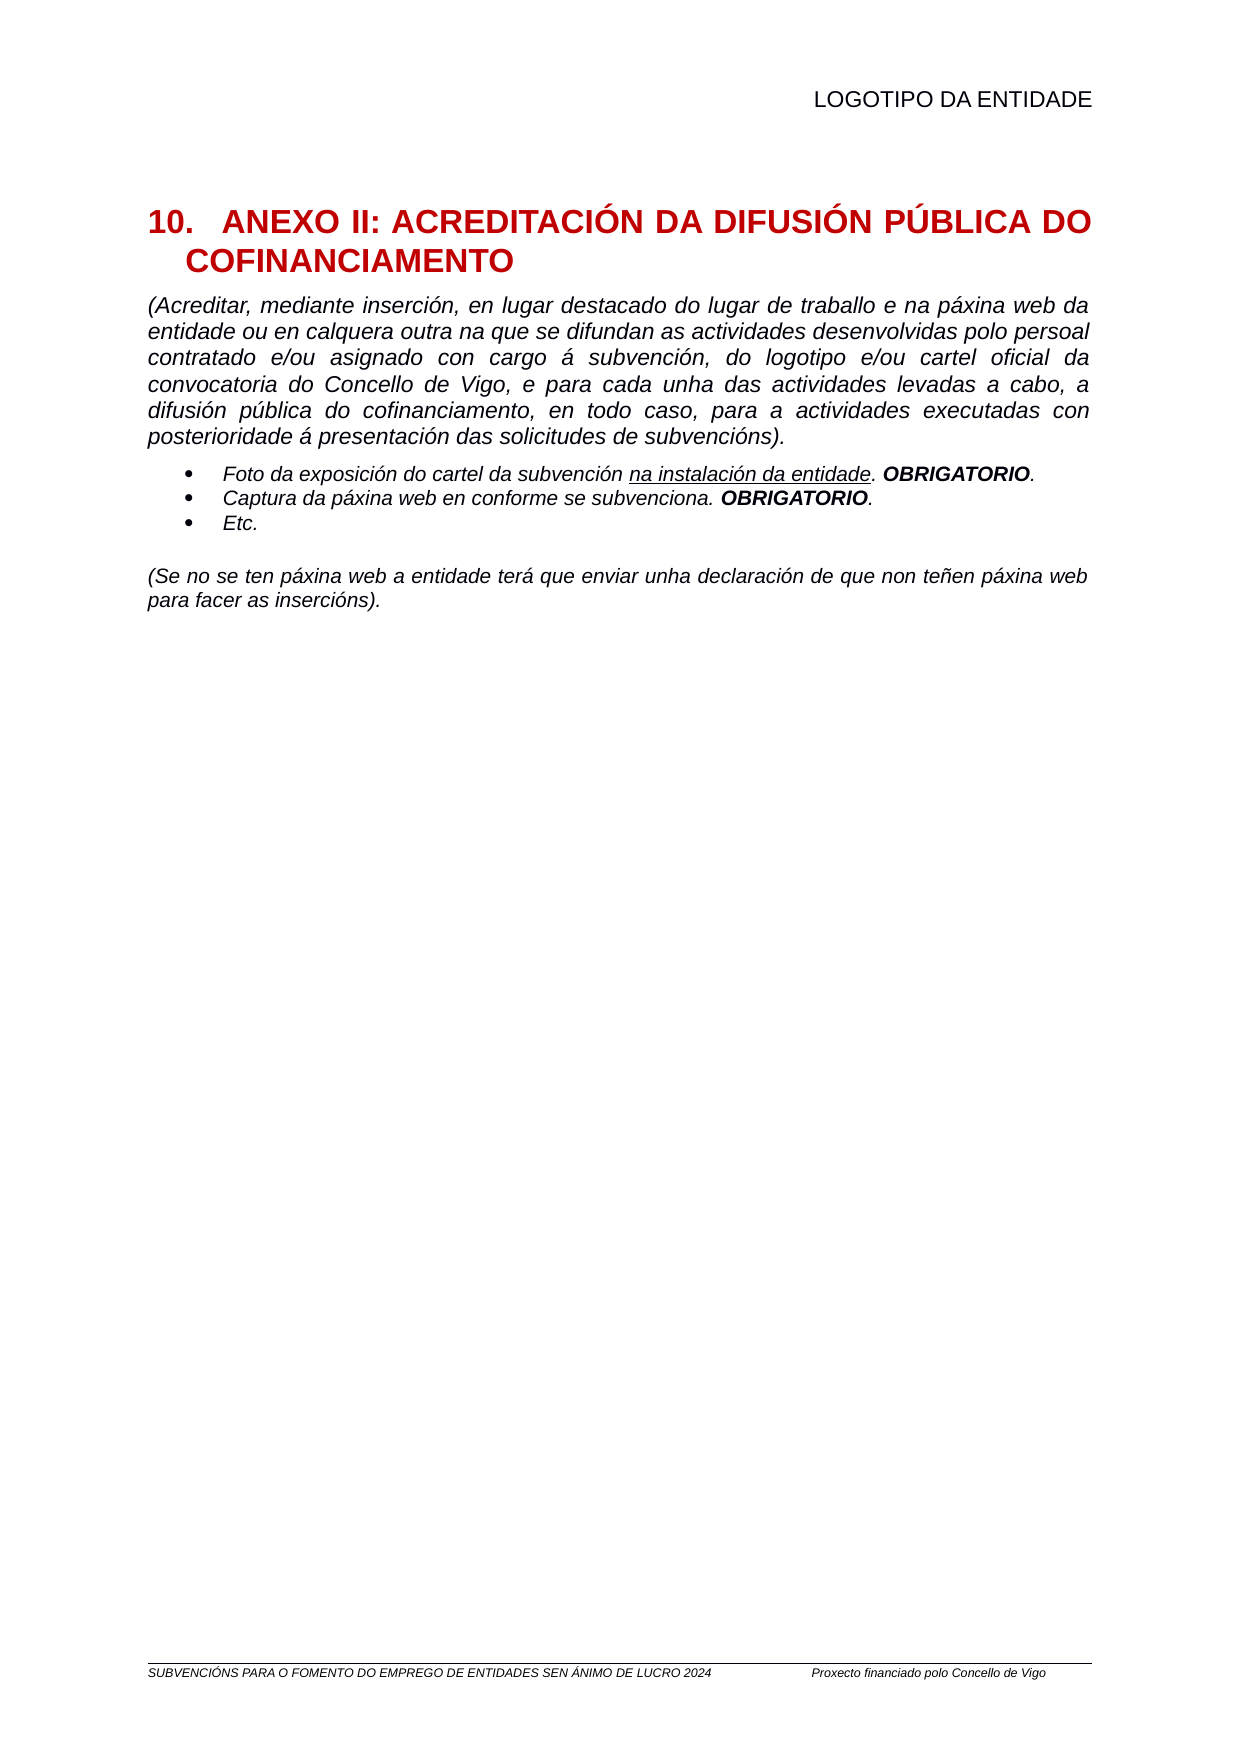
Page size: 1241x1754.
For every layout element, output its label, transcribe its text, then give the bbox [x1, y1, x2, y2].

text (Acreditar, mediante inserción, en lugar destacado do lugar de traballo e na páxina web da entidade ou en calquera outra na que se difundan as actividades desenvolvidas polo persoal contratado e/ou asignado con cargo á subvención, do logotipo e/ou cartel oficial da convocatoria do Concello de Vigo, e para cada unha das actividades levadas a cabo, a difusión pública do cofinanciamento, en todo caso, para a actividades executadas con posterioridade á presentación das solicitudes de subvencións). [148, 292, 1092, 450]
subtitle ANEXO II: ACREDITACIÓN DA DIFUSIÓN PÚBLICA DO COFINANCIAMENTO [148, 202, 1092, 279]
list Captura da páxina web en conforme se subvenciona. OBRIGATORIO. [185, 486, 1092, 510]
list Etc. [185, 510, 1092, 534]
list Foto da exposición do cartel da subvención na instalación da entidade. OBRIGATORIO. [185, 462, 1092, 486]
text (Se no se ten páxina web a entidade terá que enviar unha declaración de que non teñen páxina web para facer as insercións). [148, 563, 1092, 611]
